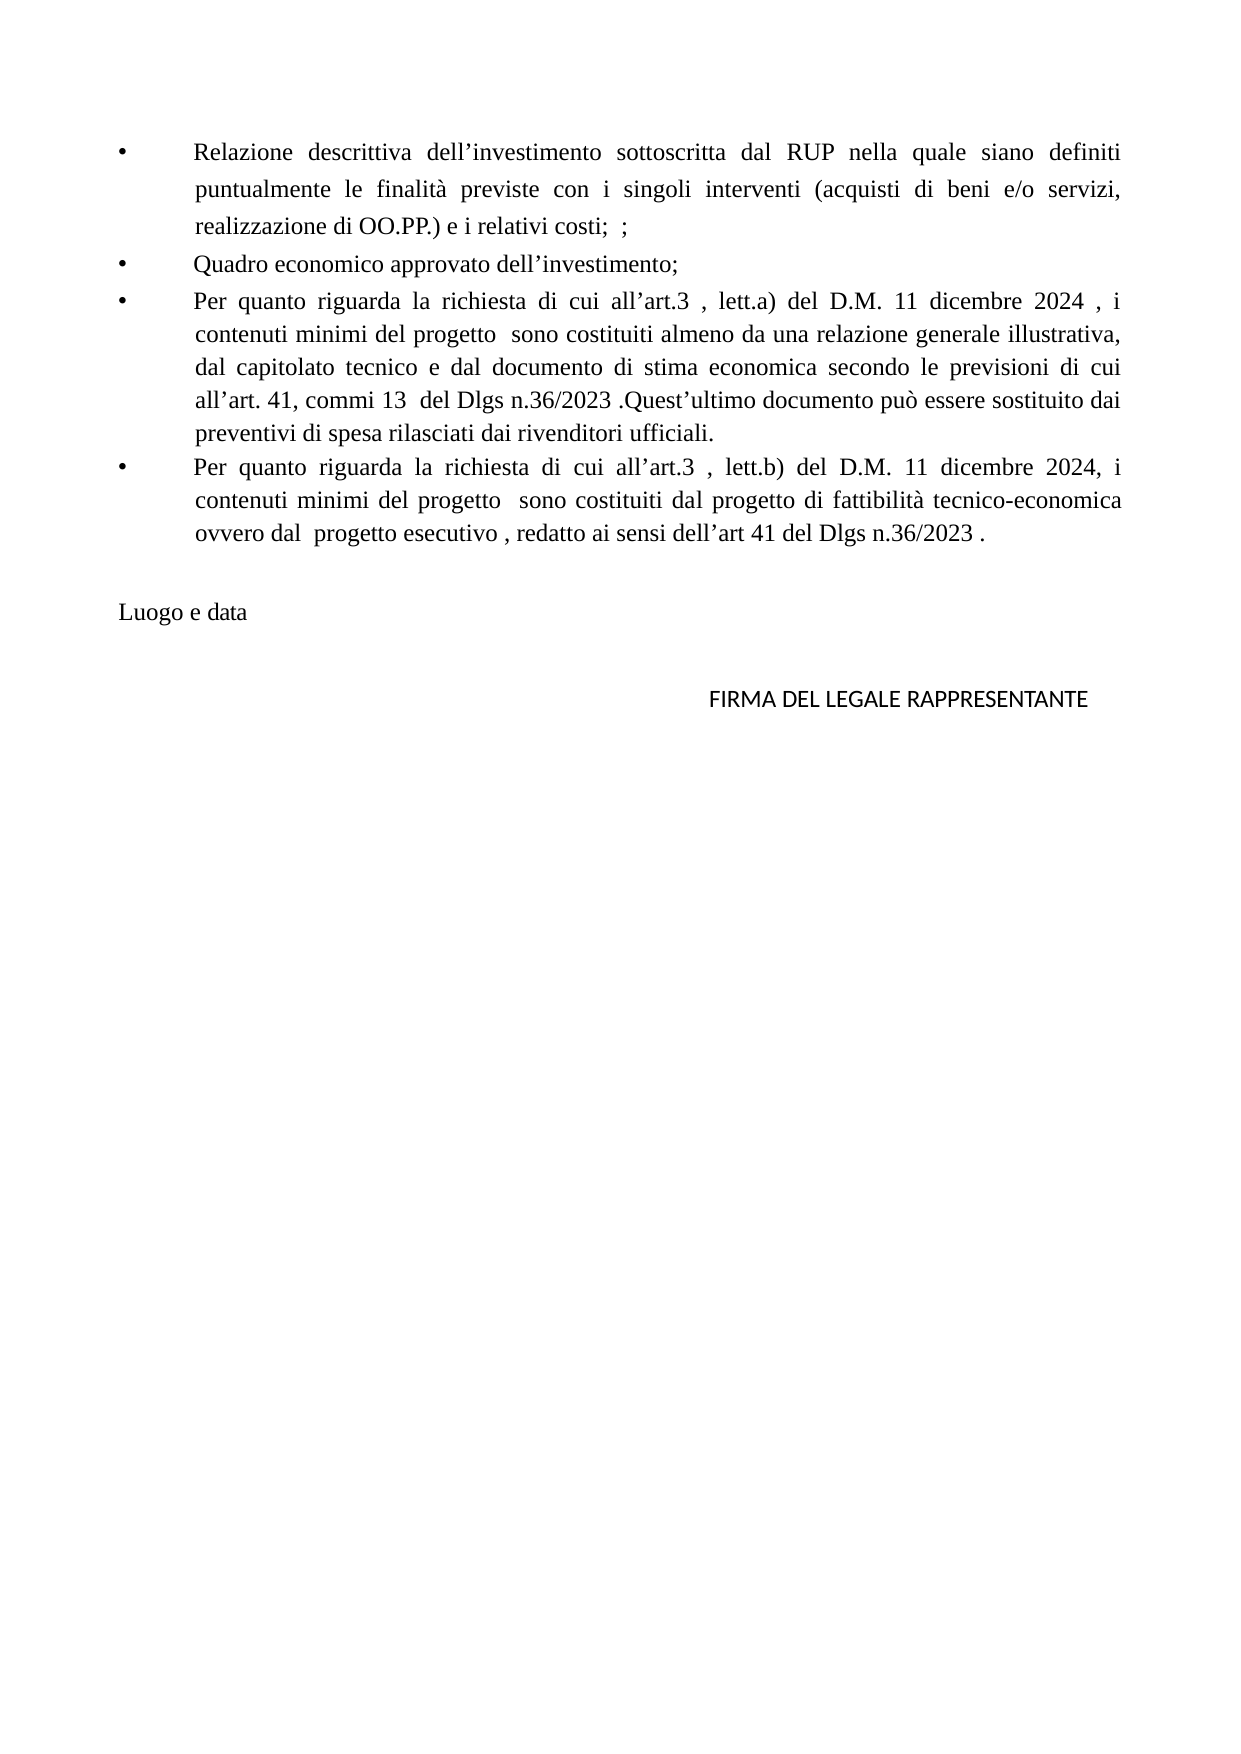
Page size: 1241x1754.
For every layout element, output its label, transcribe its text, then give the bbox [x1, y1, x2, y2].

list Quadro economico approvato dell’investimento; [118, 249, 1122, 277]
list Relazione descrittiva dell’investimento sottoscritta dal RUP nella quale siano definiti puntualmente le finalità previste con i singoli interventi (acquisti di beni e/o servizi, realizzazione di OO.PP.) e i relativi costi; ; [118, 137, 1122, 240]
text FIRMA DEL LEGALE RAPPRESENTANTE [118, 683, 1122, 714]
list Per quanto riguarda la richiesta di cui all’art.3 , lett.a) del D.M. 11 dicembre 2024 , i contenuti minimi del progetto sono costituiti almeno da una relazione generale illustrativa, dal capitolato tecnico e dal documento di stima economica secondo le previsioni di cui all’art. 41, commi 13 del Dlgs n.36/2023 .Quest’ultimo documento può essere sostituito dai preventivi di spesa rilasciati dai rivenditori ufficiali. [118, 286, 1122, 447]
list Per quanto riguarda la richiesta di cui all’art.3 , lett.b) del D.M. 11 dicembre 2024, i contenuti minimi del progetto sono costituiti dal progetto di fattibilità tecnico-economica ovvero dal progetto esecutivo , redatto ai sensi dell’art 41 del Dlgs n.36/2023 . [118, 452, 1122, 547]
text Luogo e data [118, 597, 1122, 626]
